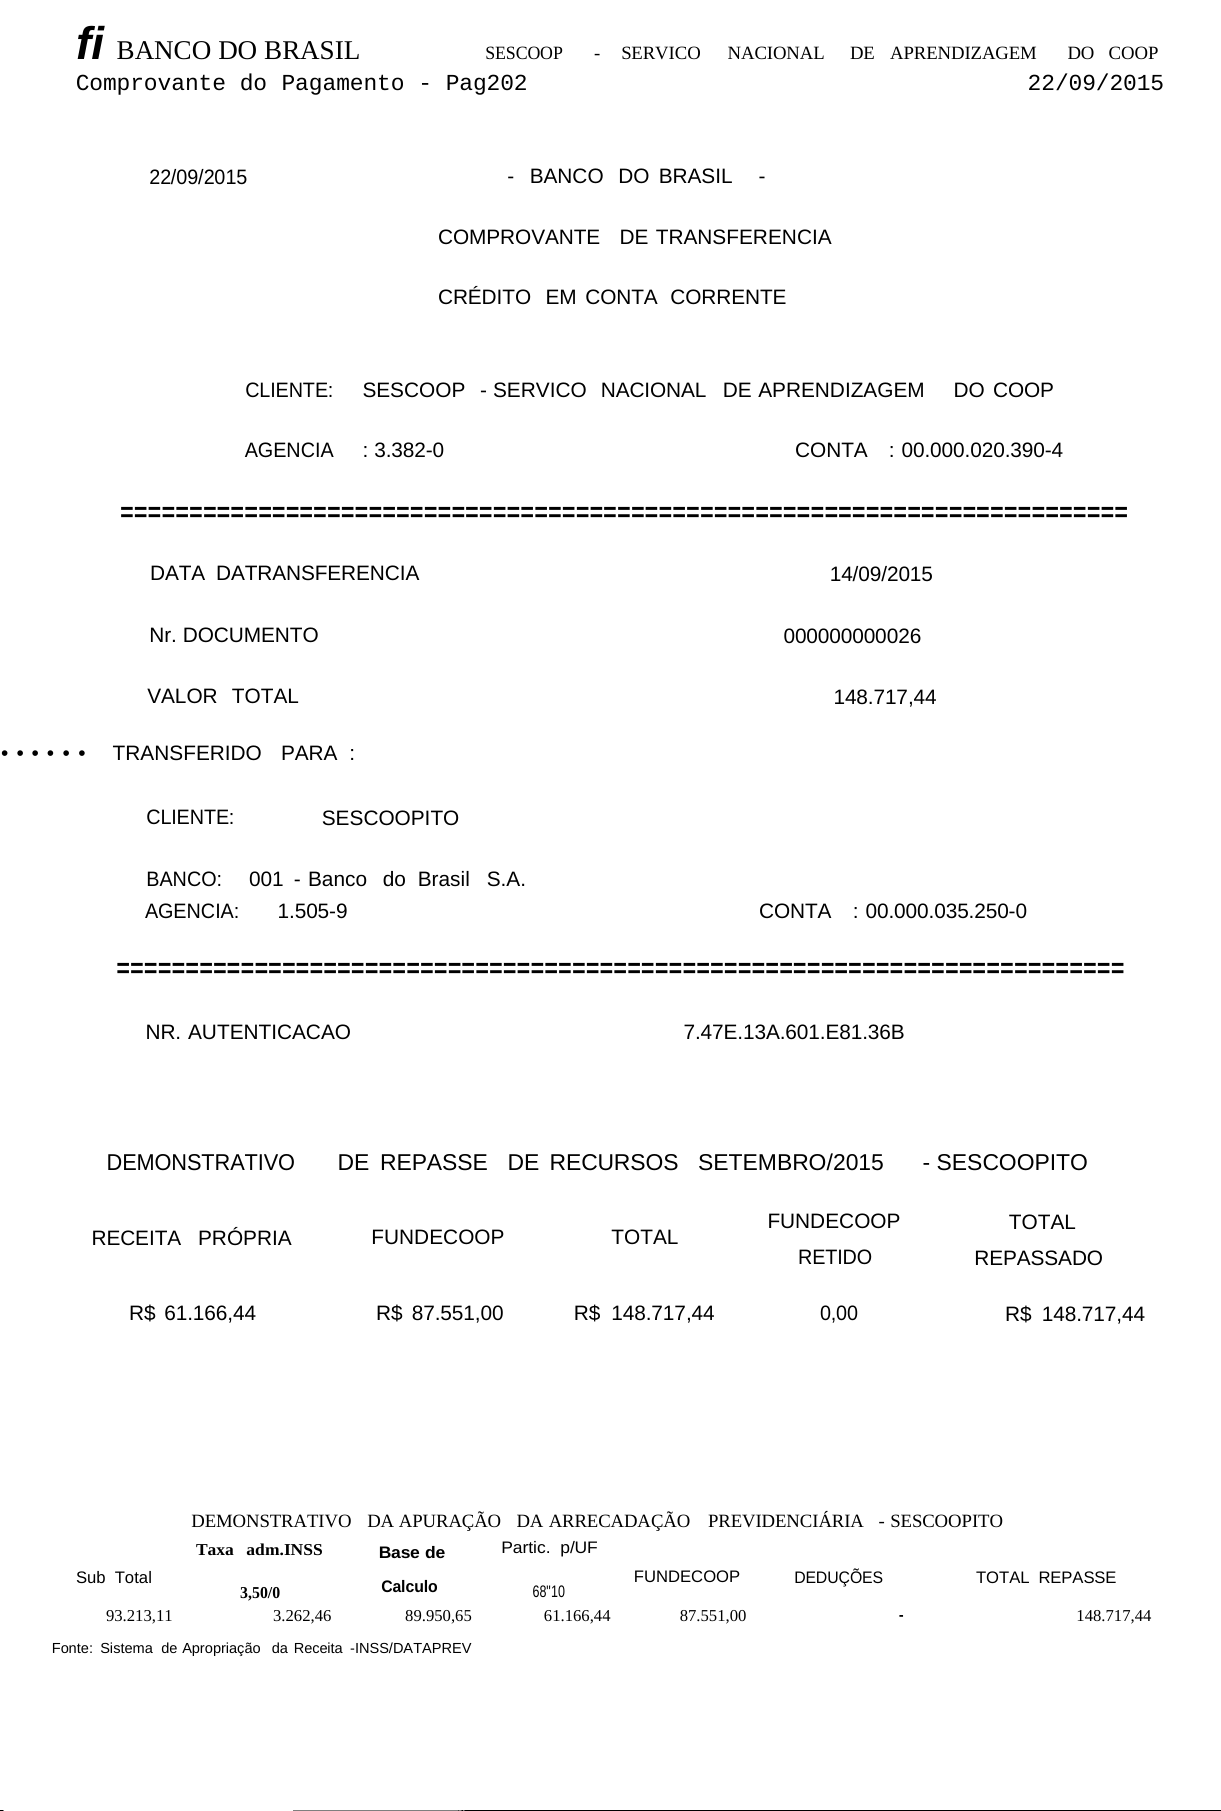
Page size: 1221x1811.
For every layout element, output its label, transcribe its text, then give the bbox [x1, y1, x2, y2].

text BANCO: 001 - Banco do Brasil S.A. [146, 867, 1221, 891]
text DATA DATRANSFERENCIA 14/09/2015 [150, 561, 1221, 586]
text AGENCIA: 1.505-9 CONTA : 00.000.035.250-0 [145, 899, 1221, 923]
text • • • • • • TRANSFERIDO PARA : [0, 741, 1221, 765]
text RETIDO REPASSADO [798, 1249, 1221, 1269]
text NR. AUTENTICACAO 7.47E.13A.601.E81.36B [106, 1020, 1221, 1044]
text R$ 61.166,44 R$ 87.551,00 R$ 148.717,44 0,00 R$ 148.717,44 [129, 1300, 1221, 1325]
text Taxa adm.INSS Base de Partic. p/UF [196, 1539, 1221, 1559]
text VALOR TOTAL 148.717,44 [147, 684, 1221, 709]
text FUNDECOOP TOTAL [767, 1214, 1221, 1233]
text CLIENTE: SESCOOP - SERVICO NACIONAL DE APRENDIZAGEM DO COOP AGENCIA : 3.382-0 CONTA : 00.000.020.390-4 [244, 378, 1065, 462]
text ========================================================================= [120, 499, 1221, 527]
text DEMONSTRATIVO DE REPASSE DE RECURSOS SETEMBRO/2015 - SESCOOPITO [106, 1149, 1221, 1176]
text Nr. DOCUMENTO 000000000026 [149, 623, 1221, 648]
text ========================================================================= [116, 955, 1221, 986]
text DEMONSTRATIVO DA APURAÇÃO DA ARRECADAÇÃO PREVIDENCIÁRIA - SESCOOPITO [191, 1510, 1221, 1531]
text Fonte: Sistema de Apropriação da Receita -INSS/DATAPREV [52, 1639, 1221, 1656]
text 22/09/2015 - BANCO DO BRASIL - COMPROVANTE DE TRANSFERENCIA CRÉDITO EM CONTA CORRENTE [149, 164, 835, 309]
text CLIENTE: SESCOOPITO [146, 805, 1221, 830]
text Sub Total 3,50/0 Calculo 68"10 FUNDECOOP DEDUÇÕES TOTAL REPASSE [76, 1559, 1221, 1589]
text Comprovante do Pagamento - Pag202 22/09/2015 [76, 69, 1221, 97]
text 93.213,11 3.262,46 89.950,65 61.166,44 87.551,00 - 148.717,44 [106, 1600, 1221, 1628]
text RECEITA PRÓPRIA FUNDECOOP TOTAL [91, 1233, 1221, 1249]
text fi BANCO DO BRASIL SESCOOP - SERVICO NACIONAL DE APRENDIZAGEM DO COOP [76, 16, 1221, 69]
